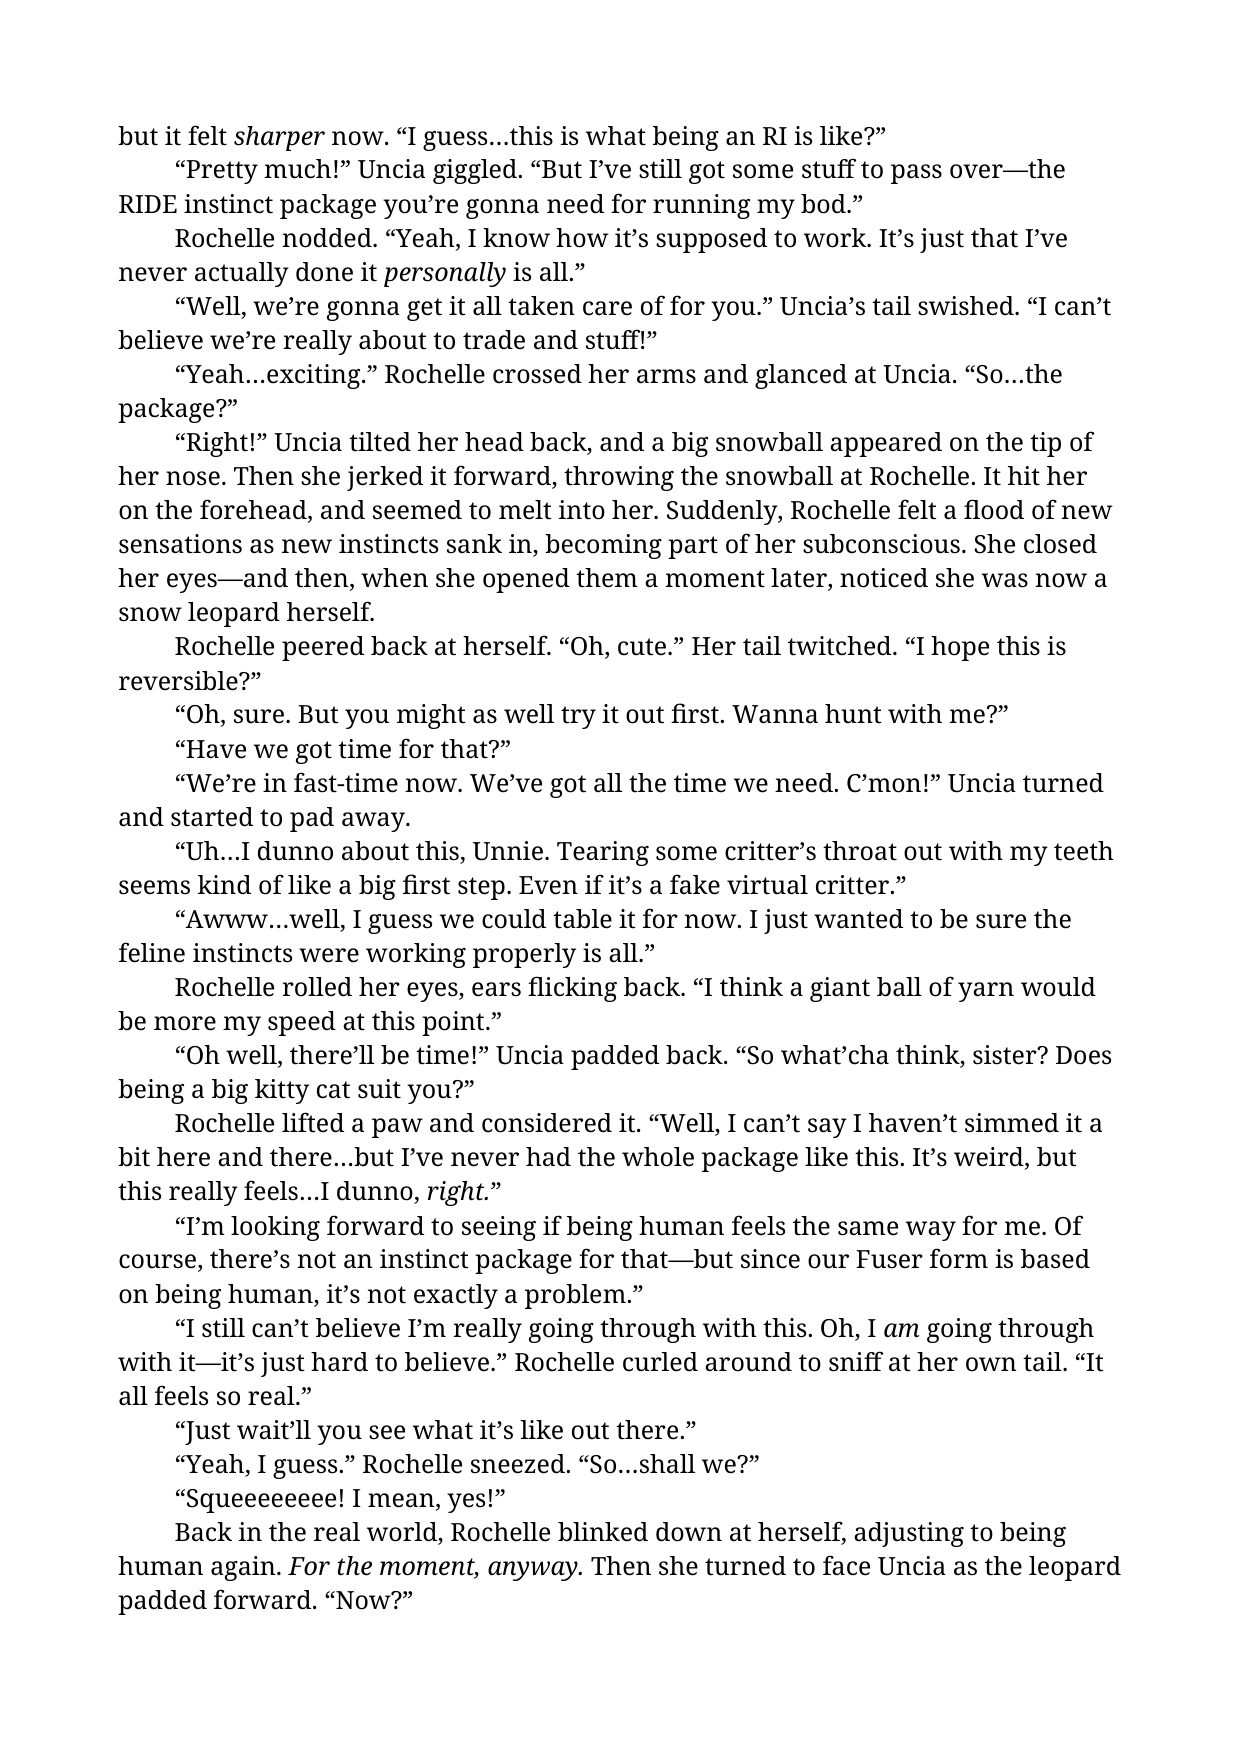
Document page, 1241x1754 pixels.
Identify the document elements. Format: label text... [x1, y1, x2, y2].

text “Squeeeeeeee! I mean, yes!” [118, 1481, 1122, 1515]
text “Have we got time for that?” [118, 731, 1122, 765]
text “I’m looking forward to seeing if being human feels the same way for me. Of course, there’s not an instinct package for that—but since our Fuser form is based on being human, it’s not exactly a problem.” [118, 1208, 1122, 1310]
text but it felt sharper now. “I guess…this is what being an RI is like?” [118, 118, 1122, 152]
text “Yeah, I guess.” Rochelle sneezed. “So…shall we?” [118, 1447, 1122, 1481]
text Back in the real world, Rochelle blinked down at herself, adjusting to being human again. For the moment, anyway. Then she turned to face Uncia as the leopard padded forward. “Now?” [118, 1515, 1122, 1617]
text “I still can’t believe I’m really going through with this. Oh, I am going through with it—it’s just hard to believe.” Rochelle curled around to sniff at her own tail. “It all feels so real.” [118, 1310, 1122, 1412]
text “Awww…well, I guess we could table it for now. I just wanted to be sure the feline instincts were working properly is all.” [118, 902, 1122, 970]
text Rochelle lifted a paw and considered it. “Well, I can’t say I haven’t simmed it a bit here and there…but I’ve never had the whole package like this. It’s weird, but this really feels…I dunno, right.” [118, 1106, 1122, 1208]
text “Pretty much!” Uncia giggled. “But I’ve still got some stuff to pass over—the RIDE instinct package you’re gonna need for running my bod.” [118, 152, 1122, 220]
text “Well, we’re gonna get it all taken care of for you.” Uncia’s tail swished. “I can’t believe we’re really about to trade and stuff!” [118, 288, 1122, 357]
text “We’re in fast-time now. We’ve got all the time we need. C’mon!” Uncia turned and started to pad away. [118, 765, 1122, 833]
text Rochelle nodded. “Yeah, I know how it’s supposed to work. It’s just that I’ve never actually done it personally is all.” [118, 220, 1122, 288]
text “Oh, sure. But you might as well try it out first. Wanna hunt with me?” [118, 697, 1122, 731]
text “Oh well, there’ll be time!” Uncia padded back. “So what’cha think, sister? Does being a big kitty cat suit you?” [118, 1038, 1122, 1106]
text “Right!” Uncia tilted her head back, and a big snowball appeared on the tip of her nose. Then she jerked it forward, throwing the snowball at Rochelle. It hit her on the forehead, and seemed to melt into her. Suddenly, Rochelle felt a flood of new sensations as new instincts sank in, becoming part of her subconscious. She closed her eyes—and then, when she opened them a moment later, noticed she was now a snow leopard herself. [118, 425, 1122, 629]
text Rochelle rolled her eyes, ears flicking back. “I think a giant ball of yarn would be more my speed at this point.” [118, 970, 1122, 1038]
text Rochelle peered back at herself. “Oh, cute.” Her tail twitched. “I hope this is reversible?” [118, 629, 1122, 697]
text “Just wait’ll you see what it’s like out there.” [118, 1412, 1122, 1447]
text “Uh…I dunno about this, Unnie. Tearing some critter’s throat out with my teeth seems kind of like a big first step. Even if it’s a fake virtual critter.” [118, 833, 1122, 902]
text “Yeah…exciting.” Rochelle crossed her arms and glanced at Uncia. “So…the package?” [118, 357, 1122, 425]
